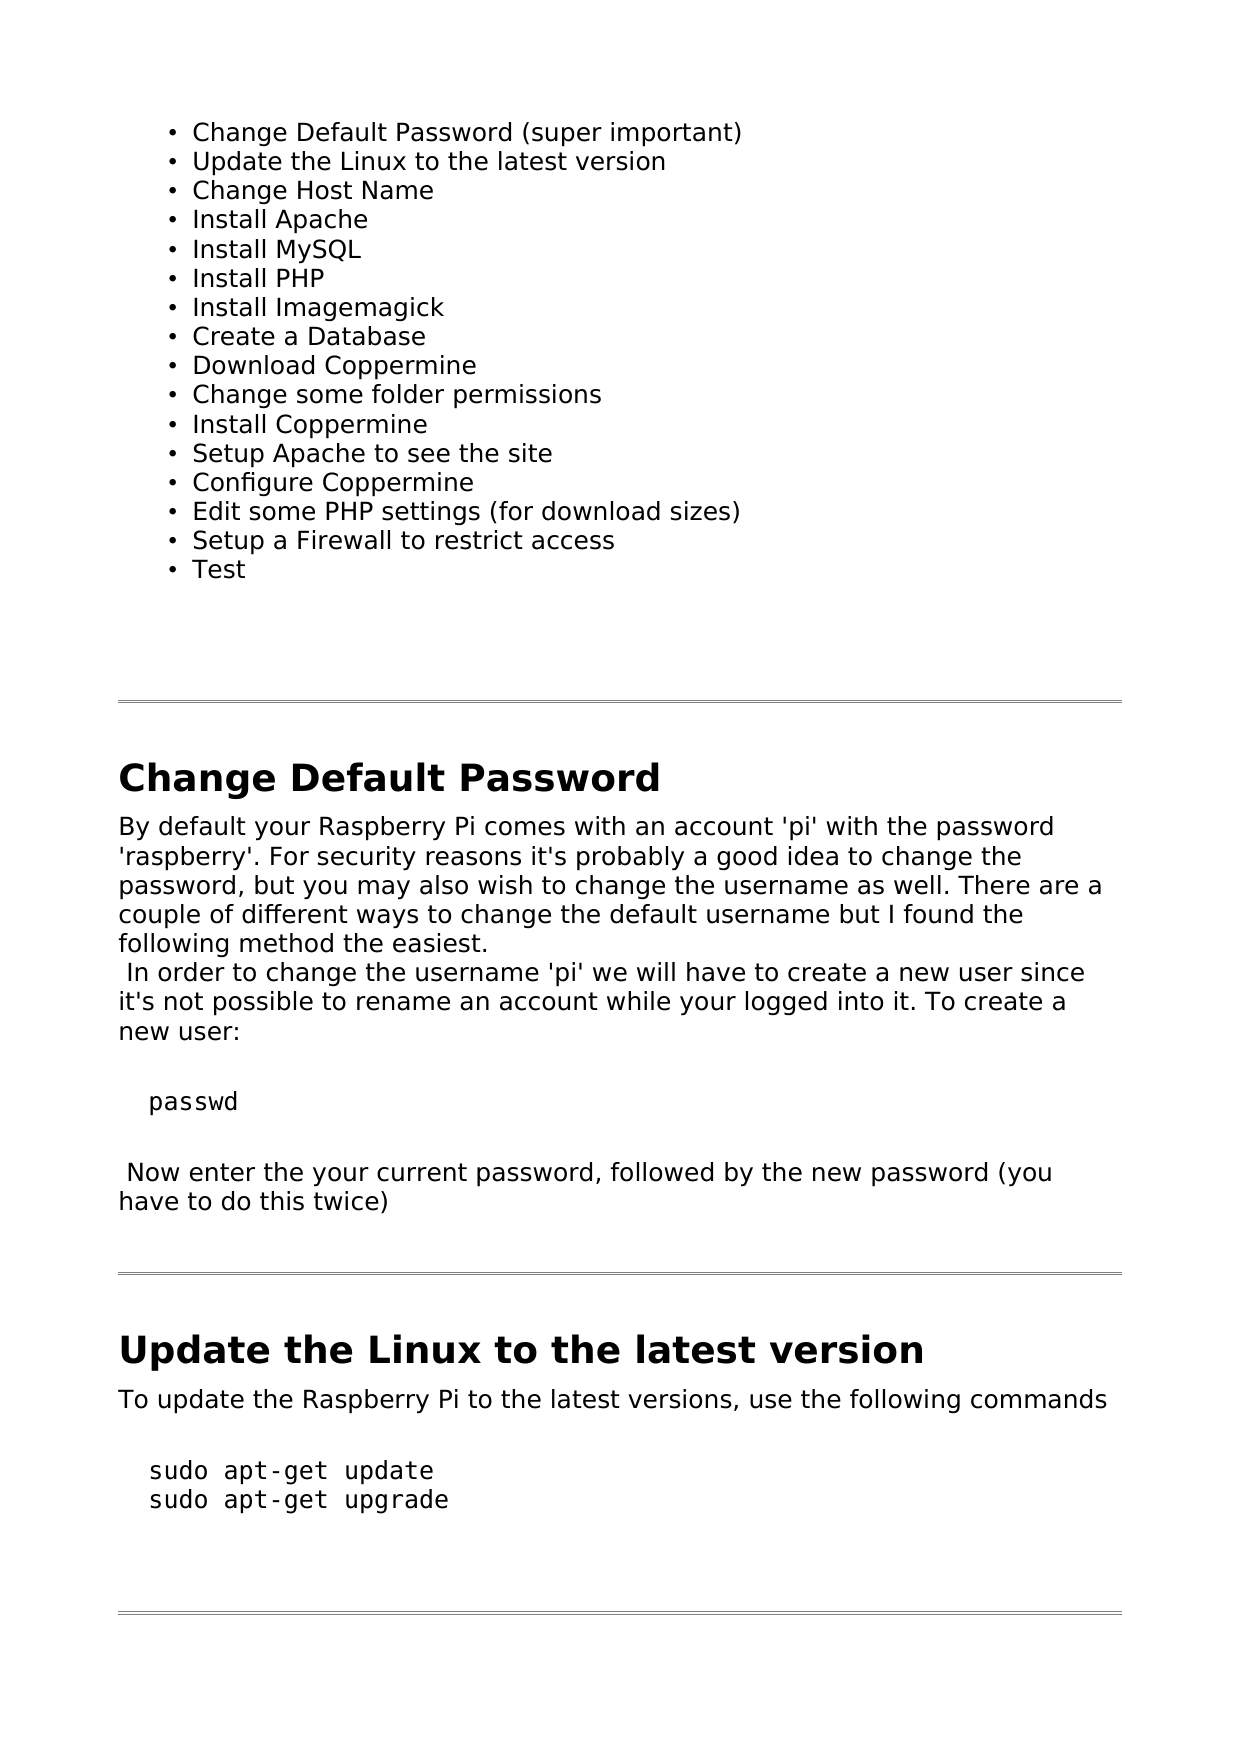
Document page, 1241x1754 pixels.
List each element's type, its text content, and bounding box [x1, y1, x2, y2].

list Install Coppermine [177, 410, 1122, 439]
subtitle Change Default Password [118, 756, 1122, 800]
text sudo apt-get update sudo apt-get upgrade [118, 1456, 1122, 1514]
list Install MySQL [177, 235, 1122, 264]
list Download Coppermine [177, 351, 1122, 381]
subtitle Update the Linux to the latest version [118, 1329, 1122, 1373]
text By default your Raspberry Pi comes with an account 'pi' with the password 'raspberry'. For security reasons it's probably a good idea to change the password, but you may also wish to change the username as well. There are a couple of different ways to change the default username but I found the following method the easiest. In order to change the username 'pi' we will have to create a new user since it's not possible to rename an account while your logged into it. To create a new user: [118, 813, 1122, 1075]
list Install Apache [177, 206, 1122, 235]
list Change some folder permissions [177, 381, 1122, 410]
list Change Host Name [177, 176, 1122, 206]
text To update the Raspberry Pi to the latest versions, use the following commands [118, 1385, 1122, 1443]
list Install PHP [177, 264, 1122, 293]
list Test [177, 556, 1122, 585]
list Setup a Firewall to restrict access [177, 526, 1122, 556]
list Configure Coppermine [177, 468, 1122, 497]
list Create a Database [177, 322, 1122, 351]
list Change Default Password (super important) [177, 118, 1122, 147]
list Setup Apache to see the site [177, 439, 1122, 468]
list Install Imagemagick [177, 293, 1122, 322]
text passwd [118, 1088, 1122, 1117]
list Update the Linux to the latest version [177, 147, 1122, 176]
list Edit some PHP settings (for download sizes) [177, 497, 1122, 526]
text Now enter the your current password, followed by the new password (you have to do this twice) [118, 1128, 1122, 1245]
